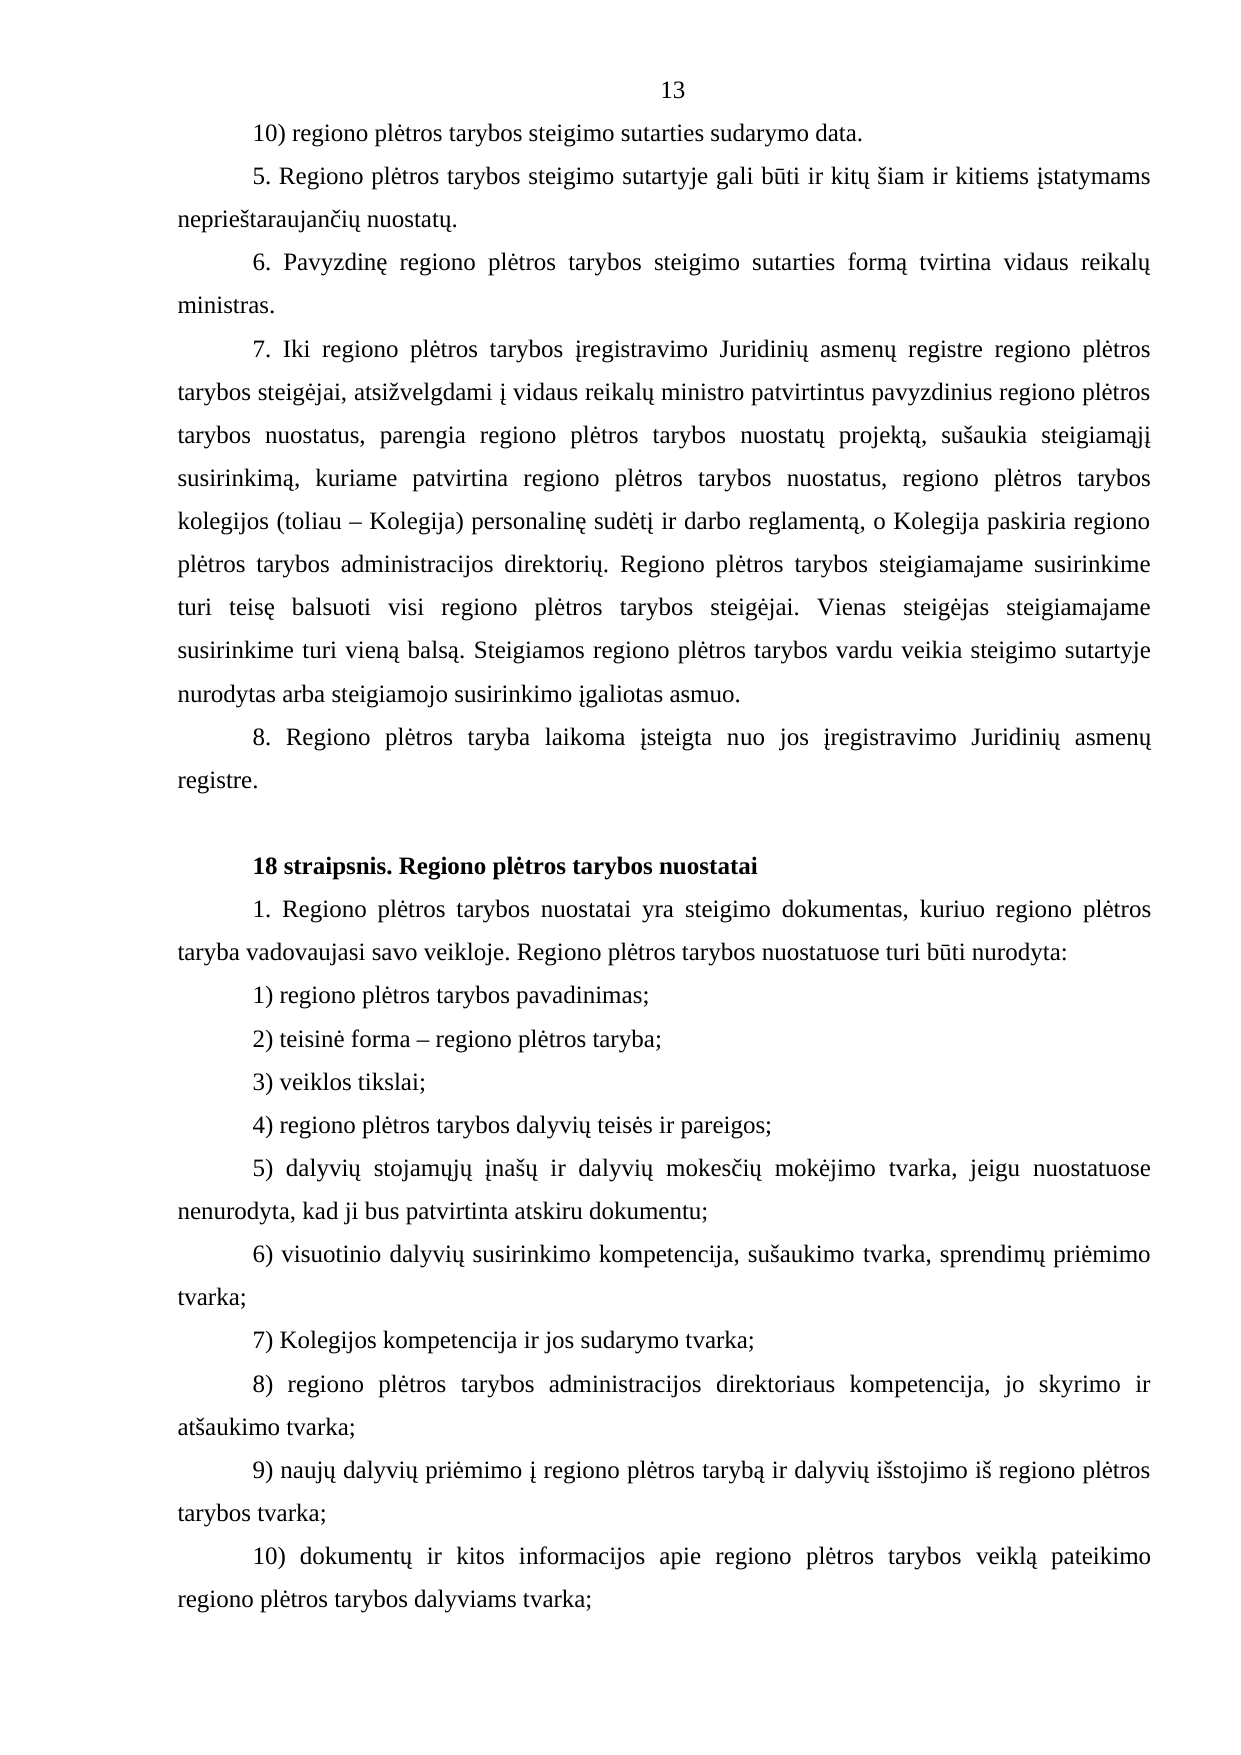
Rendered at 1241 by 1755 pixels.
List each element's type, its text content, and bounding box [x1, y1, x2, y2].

text 18 straipsnis. Regiono plėtros tarybos nuostatai [177, 851, 1152, 880]
text 1. Regiono plėtros tarybos nuostatai yra steigimo dokumentas, kuriuo regiono plėtros taryba vadovaujasi savo veikloje. Regiono plėtros tarybos nuostatuose turi būti nurodyta: [177, 894, 1152, 966]
text 2) teisinė forma – regiono plėtros taryba; [177, 1024, 1152, 1052]
text 7) Kolegijos kompetencija ir jos sudarymo tvarka; [177, 1326, 1152, 1354]
text 3) veiklos tikslai; [177, 1067, 1152, 1096]
text 8. Regiono plėtros taryba laikoma įsteigta nuo jos įregistravimo Juridinių asmenų registre. [177, 722, 1152, 794]
text 9) naujų dalyvių priėmimo į regiono plėtros tarybą ir dalyvių išstojimo iš regiono plėtros tarybos tvarka; [177, 1455, 1152, 1527]
text 7. Iki regiono plėtros tarybos įregistravimo Juridinių asmenų registre regiono plėtros tarybos steigėjai, atsižvelgdami į vidaus reikalų ministro patvirtintus pavyzdinius regiono plėtros tarybos nuostatus, parengia regiono plėtros tarybos nuostatų projektą, sušaukia steigiamąjį susirinkimą, kuriame patvirtina regiono plėtros tarybos nuostatus, regiono plėtros tarybos kolegijos (toliau – Kolegija) personalinę sudėtį ir darbo reglamentą, o Kolegija paskiria regiono plėtros tarybos administracijos direktorių. Regiono plėtros tarybos steigiamajame susirinkime turi teisę balsuoti visi regiono plėtros tarybos steigėjai. Vienas steigėjas steigiamajame susirinkime turi vieną balsą. Steigiamos regiono plėtros tarybos vardu veikia steigimo sutartyje nurodytas arba steigiamojo susirinkimo įgaliotas asmuo. [177, 334, 1152, 707]
text 5) dalyvių stojamųjų įnašų ir dalyvių mokesčių mokėjimo tvarka, jeigu nuostatuose nenurodyta, kad ji bus patvirtinta atskiru dokumentu; [177, 1153, 1152, 1225]
text 5. Regiono plėtros tarybos steigimo sutartyje gali būti ir kitų šiam ir kitiems įstatymams neprieštaraujančių nuostatų. [177, 161, 1152, 233]
text 6. Pavyzdinę regiono plėtros tarybos steigimo sutarties formą tvirtina vidaus reikalų ministras. [177, 247, 1152, 319]
text 10) dokumentų ir kitos informacijos apie regiono plėtros tarybos veiklą pateikimo regiono plėtros tarybos dalyviams tvarka; [177, 1541, 1152, 1613]
text 4) regiono plėtros tarybos dalyvių teisės ir pareigos; [177, 1110, 1152, 1139]
text 8) regiono plėtros tarybos administracijos direktoriaus kompetencija, jo skyrimo ir atšaukimo tvarka; [177, 1369, 1152, 1441]
text 6) visuotinio dalyvių susirinkimo kompetencija, sušaukimo tvarka, sprendimų priėmimo tvarka; [177, 1239, 1152, 1311]
text 10) regiono plėtros tarybos steigimo sutarties sudarymo data. [177, 118, 1152, 147]
text 1) regiono plėtros tarybos pavadinimas; [177, 981, 1152, 1009]
